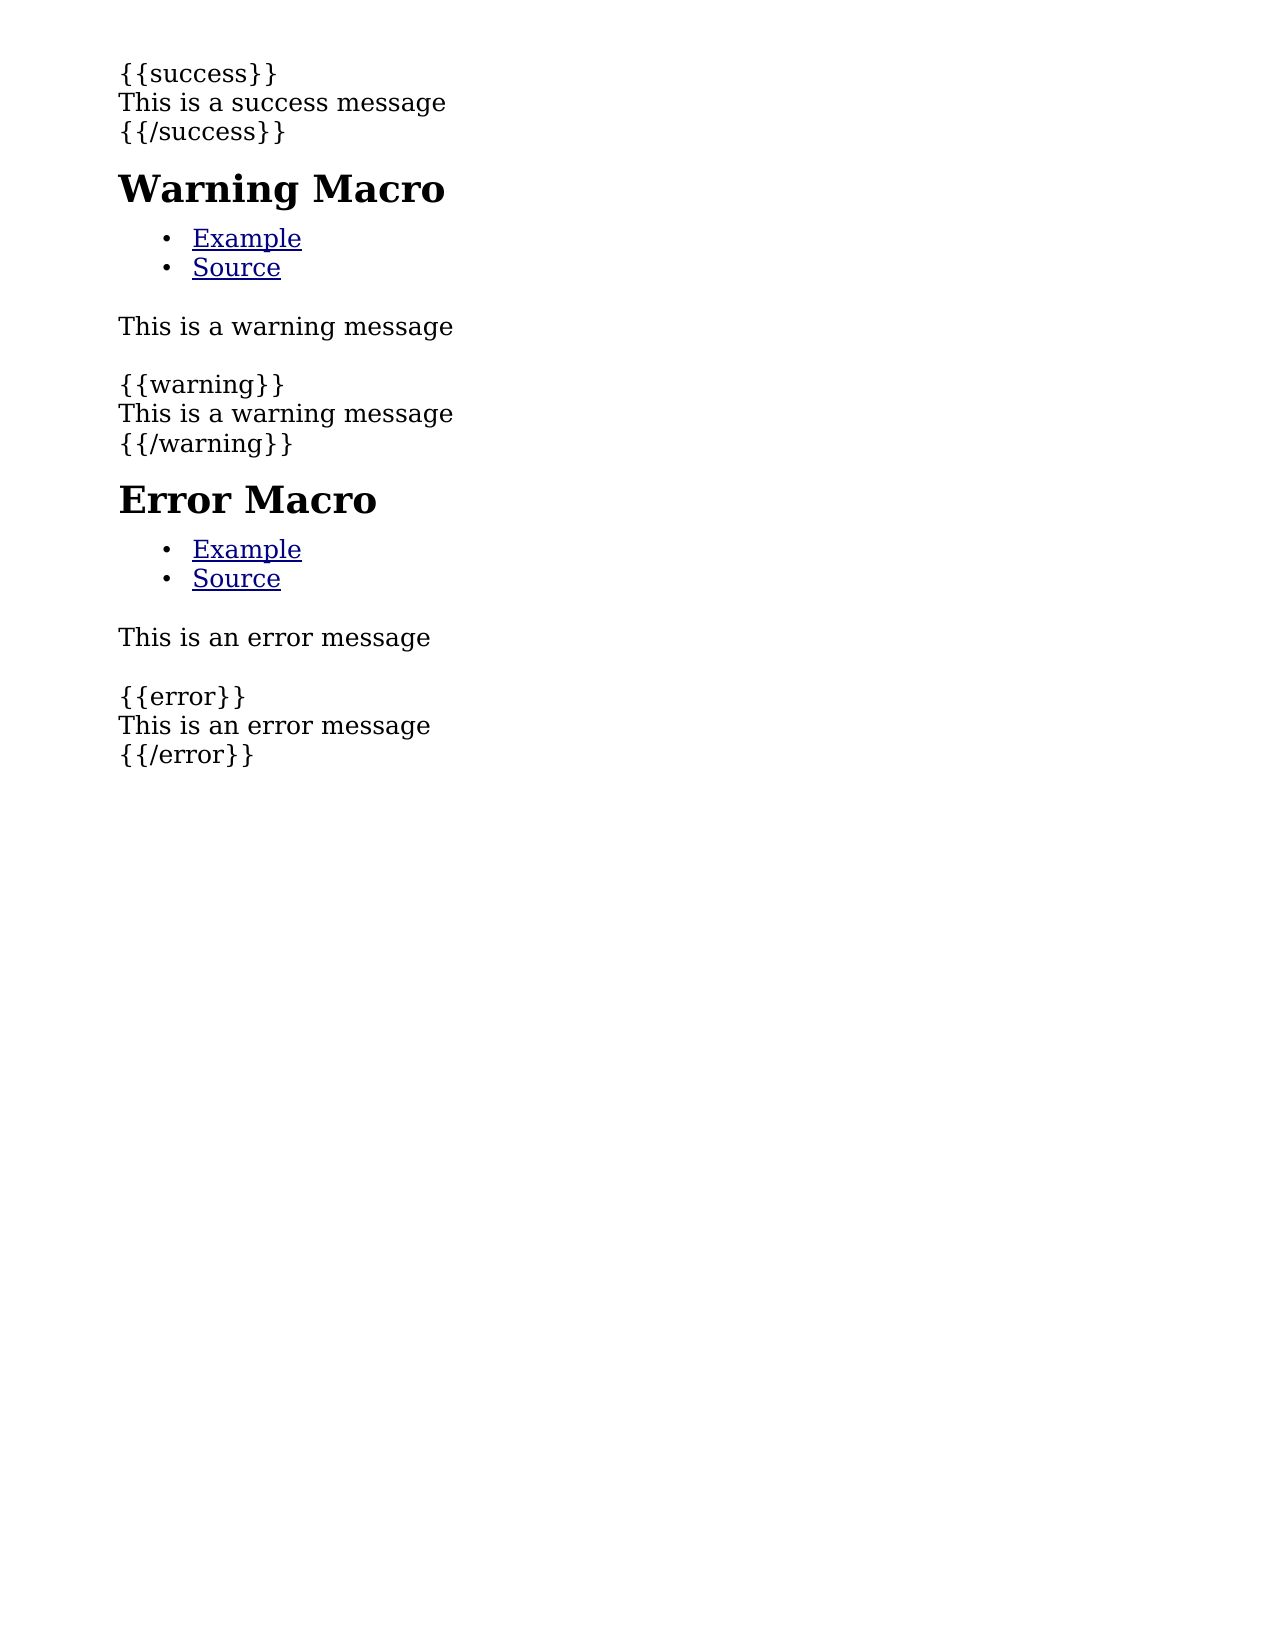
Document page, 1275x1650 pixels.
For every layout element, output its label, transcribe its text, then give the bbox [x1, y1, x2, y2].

text {{success}} This is a success message {{/success}} [118, 59, 1216, 147]
text {{warning}} This is a warning message {{/warning}} [118, 370, 1216, 458]
text This is an error message [118, 623, 1216, 652]
list Example [162, 224, 1216, 253]
text {{error}} This is an error message {{/error}} [118, 682, 1216, 769]
text This is a warning message [118, 312, 1216, 341]
list Source [162, 253, 1216, 282]
list Example [162, 535, 1216, 564]
subtitle Error Macro [118, 479, 1216, 523]
list Source [162, 564, 1216, 594]
subtitle Warning Macro [118, 167, 1216, 211]
